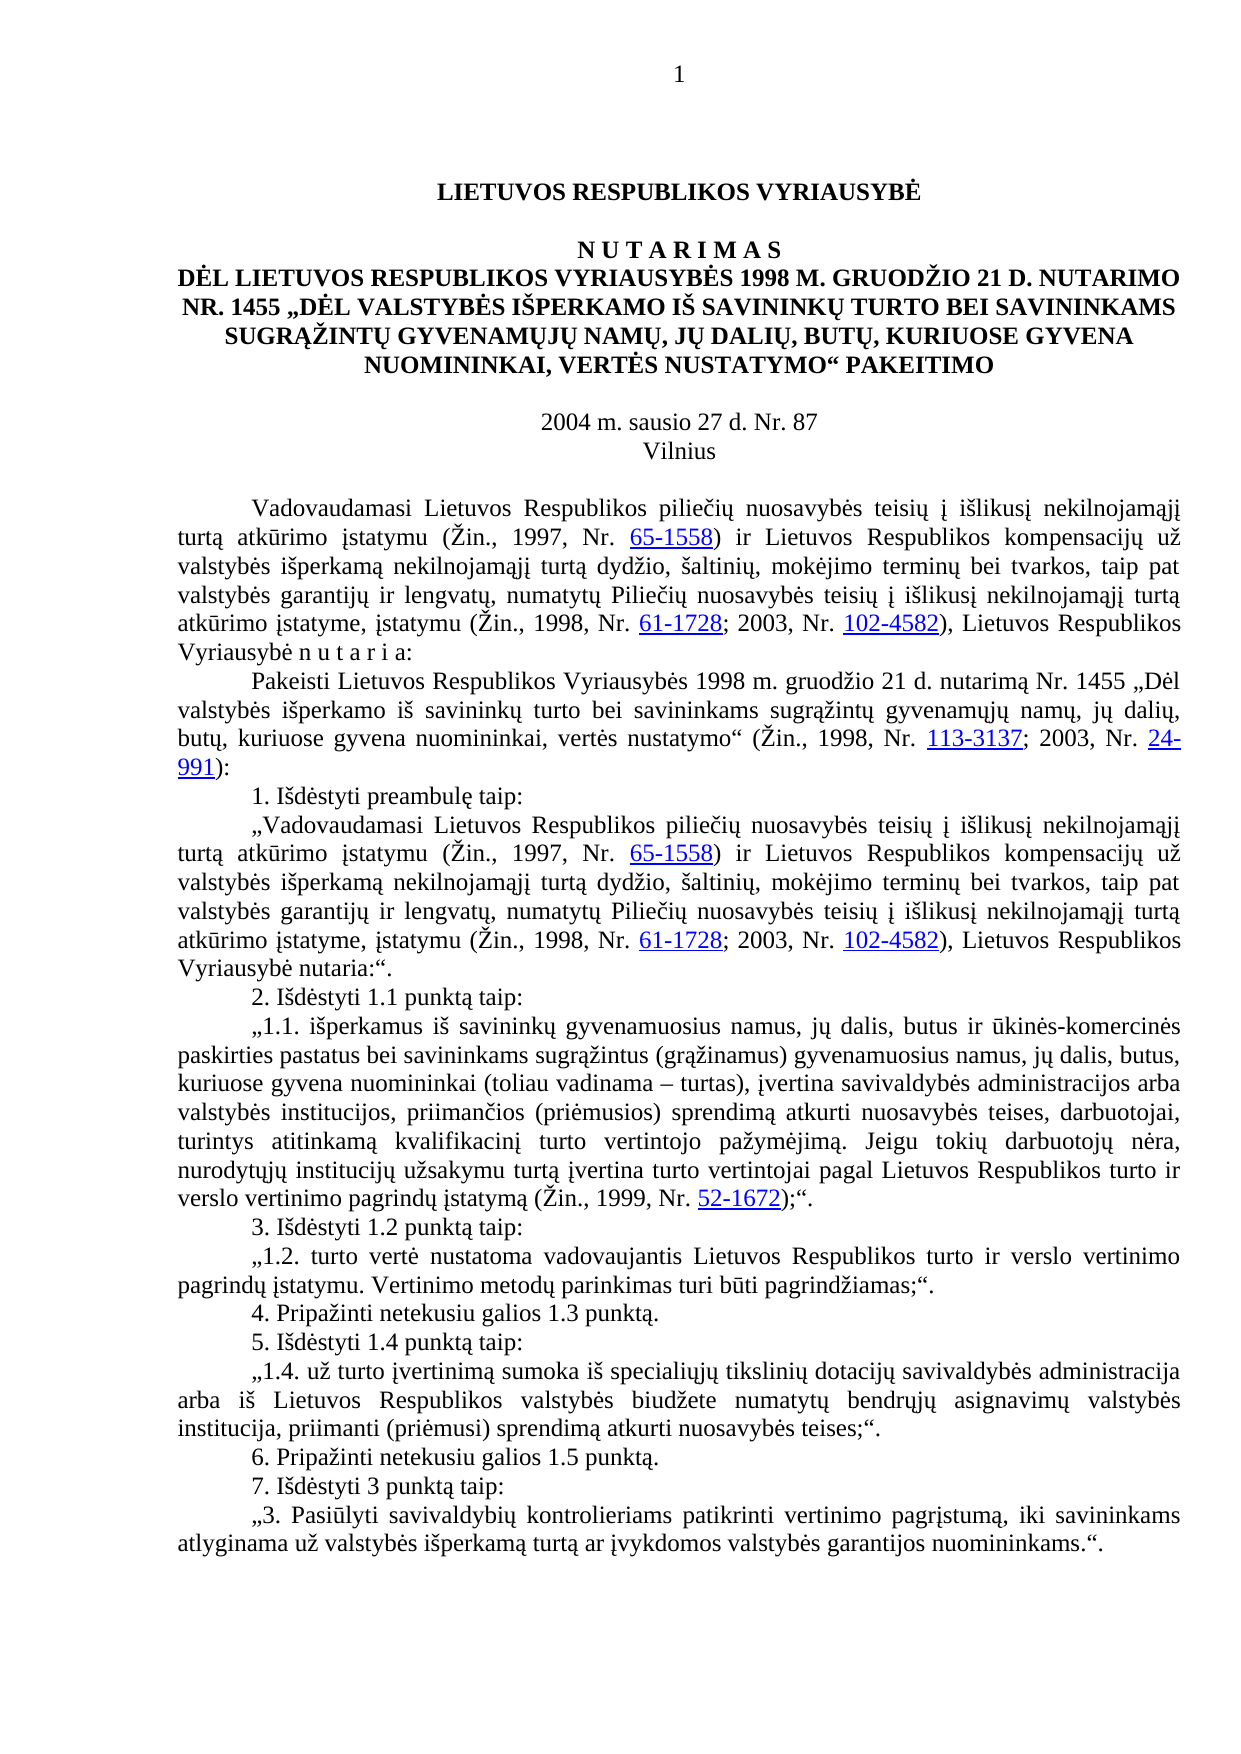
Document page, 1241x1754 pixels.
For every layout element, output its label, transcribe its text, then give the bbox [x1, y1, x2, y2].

text 4. Pripažinti netekusiu galios 1.3 punktą. [177, 1298, 1181, 1327]
text „1.2. turto vertė nustatoma vadovaujantis Lietuvos Respublikos turto ir verslo vertinimo pagrindų įstatymu. Vertinimo metodų parinkimas turi būti pagrindžiamas;“. [177, 1241, 1181, 1298]
text Pakeisti Lietuvos Respublikos Vyriausybės 1998 m. gruodžio 21 d. nutarimą Nr. 1455 „Dėl valstybės išperkamo iš savininkų turto bei savininkams sugrąžintų gyvenamųjų namų, jų dalių, butų, kuriuose gyvena nuomininkai, vertės nustatymo“ (Žin., 1998, Nr. 113-3137; 2003, Nr. 24-991): [177, 666, 1181, 781]
text Vadovaudamasi Lietuvos Respublikos piliečių nuosavybės teisių į išlikusį nekilnojamąjį turtą atkūrimo įstatymu (Žin., 1997, Nr. 65-1558) ir Lietuvos Respublikos kompensacijų už valstybės išperkamą nekilnojamąjį turtą dydžio, šaltinių, mokėjimo terminų bei tvarkos, taip pat valstybės garantijų ir lengvatų, numatytų Piliečių nuosavybės teisių į išlikusį nekilnojamąjį turtą atkūrimo įstatyme, įstatymu (Žin., 1998, Nr. 61-1728; 2003, Nr. 102-4582), Lietuvos Respublikos Vyriausybė nutaria: [177, 493, 1181, 666]
text 5. Išdėstyti 1.4 punktą taip: [177, 1327, 1181, 1356]
text „3. Pasiūlyti savivaldybių kontrolieriams patikrinti vertinimo pagrįstumą, iki savininkams atlyginama už valstybės išperkamą turtą ar įvykdomos valstybės garantijos nuomininkams.“. [177, 1500, 1181, 1557]
text N U T A R I M A S [177, 235, 1181, 263]
text „1.1. išperkamus iš savininkų gyvenamuosius namus, jų dalis, butus ir ūkinės-komercinės paskirties pastatus bei savininkams sugrąžintus (grąžinamus) gyvenamuosius namus, jų dalis, butus, kuriuose gyvena nuomininkai (toliau vadinama – turtas), įvertina savivaldybės administracijos arba valstybės institucijos, priimančios (priėmusios) sprendimą atkurti nuosavybės teises, darbuotojai, turintys atitinkamą kvalifikacinį turto vertintojo pažymėjimą. Jeigu tokių darbuotojų nėra, nurodytųjų institucijų užsakymu turtą įvertina turto vertintojai pagal Lietuvos Respublikos turto ir verslo vertinimo pagrindų įstatymą (Žin., 1999, Nr. 52-1672);“. [177, 1011, 1181, 1212]
text 7. Išdėstyti 3 punktą taip: [177, 1471, 1181, 1500]
text 2. Išdėstyti 1.1 punktą taip: [177, 982, 1181, 1011]
text „1.4. už turto įvertinimą sumoka iš specialiųjų tikslinių dotacijų savivaldybės administracija arba iš Lietuvos Respublikos valstybės biudžete numatytų bendrųjų asignavimų valstybės institucija, priimanti (priėmusi) sprendimą atkurti nuosavybės teises;“. [177, 1356, 1181, 1442]
text 2004 m. sausio 27 d. Nr. 87 [177, 407, 1181, 436]
text Vilnius [177, 436, 1181, 465]
text LIETUVOS RESPUBLIKOS VYRIAUSYBĖ [177, 177, 1181, 206]
text „Vadovaudamasi Lietuvos Respublikos piliečių nuosavybės teisių į išlikusį nekilnojamąjį turtą atkūrimo įstatymu (Žin., 1997, Nr. 65-1558) ir Lietuvos Respublikos kompensacijų už valstybės išperkamą nekilnojamąjį turtą dydžio, šaltinių, mokėjimo terminų bei tvarkos, taip pat valstybės garantijų ir lengvatų, numatytų Piliečių nuosavybės teisių į išlikusį nekilnojamąjį turtą atkūrimo įstatyme, įstatymu (Žin., 1998, Nr. 61-1728; 2003, Nr. 102-4582), Lietuvos Respublikos Vyriausybė nutaria:“. [177, 810, 1181, 982]
text 3. Išdėstyti 1.2 punktą taip: [177, 1212, 1181, 1241]
text 1. Išdėstyti preambulę taip: [177, 781, 1181, 810]
text 6. Pripažinti netekusiu galios 1.5 punktą. [177, 1442, 1181, 1471]
text DĖL LIETUVOS RESPUBLIKOS VYRIAUSYBĖS 1998 M. GRUODŽIO 21 D. NUTARIMO NR. 1455 „DĖL VALSTYBĖS IŠPERKAMO IŠ SAVININKŲ TURTO BEI SAVININKAMS SUGRĄŽINTŲ GYVENAMŲJŲ NAMŲ, JŲ DALIŲ, BUTŲ, KURIUOSE GYVENA NUOMININKAI, VERTĖS NUSTATYMO“ PAKEITIMO [177, 263, 1181, 378]
